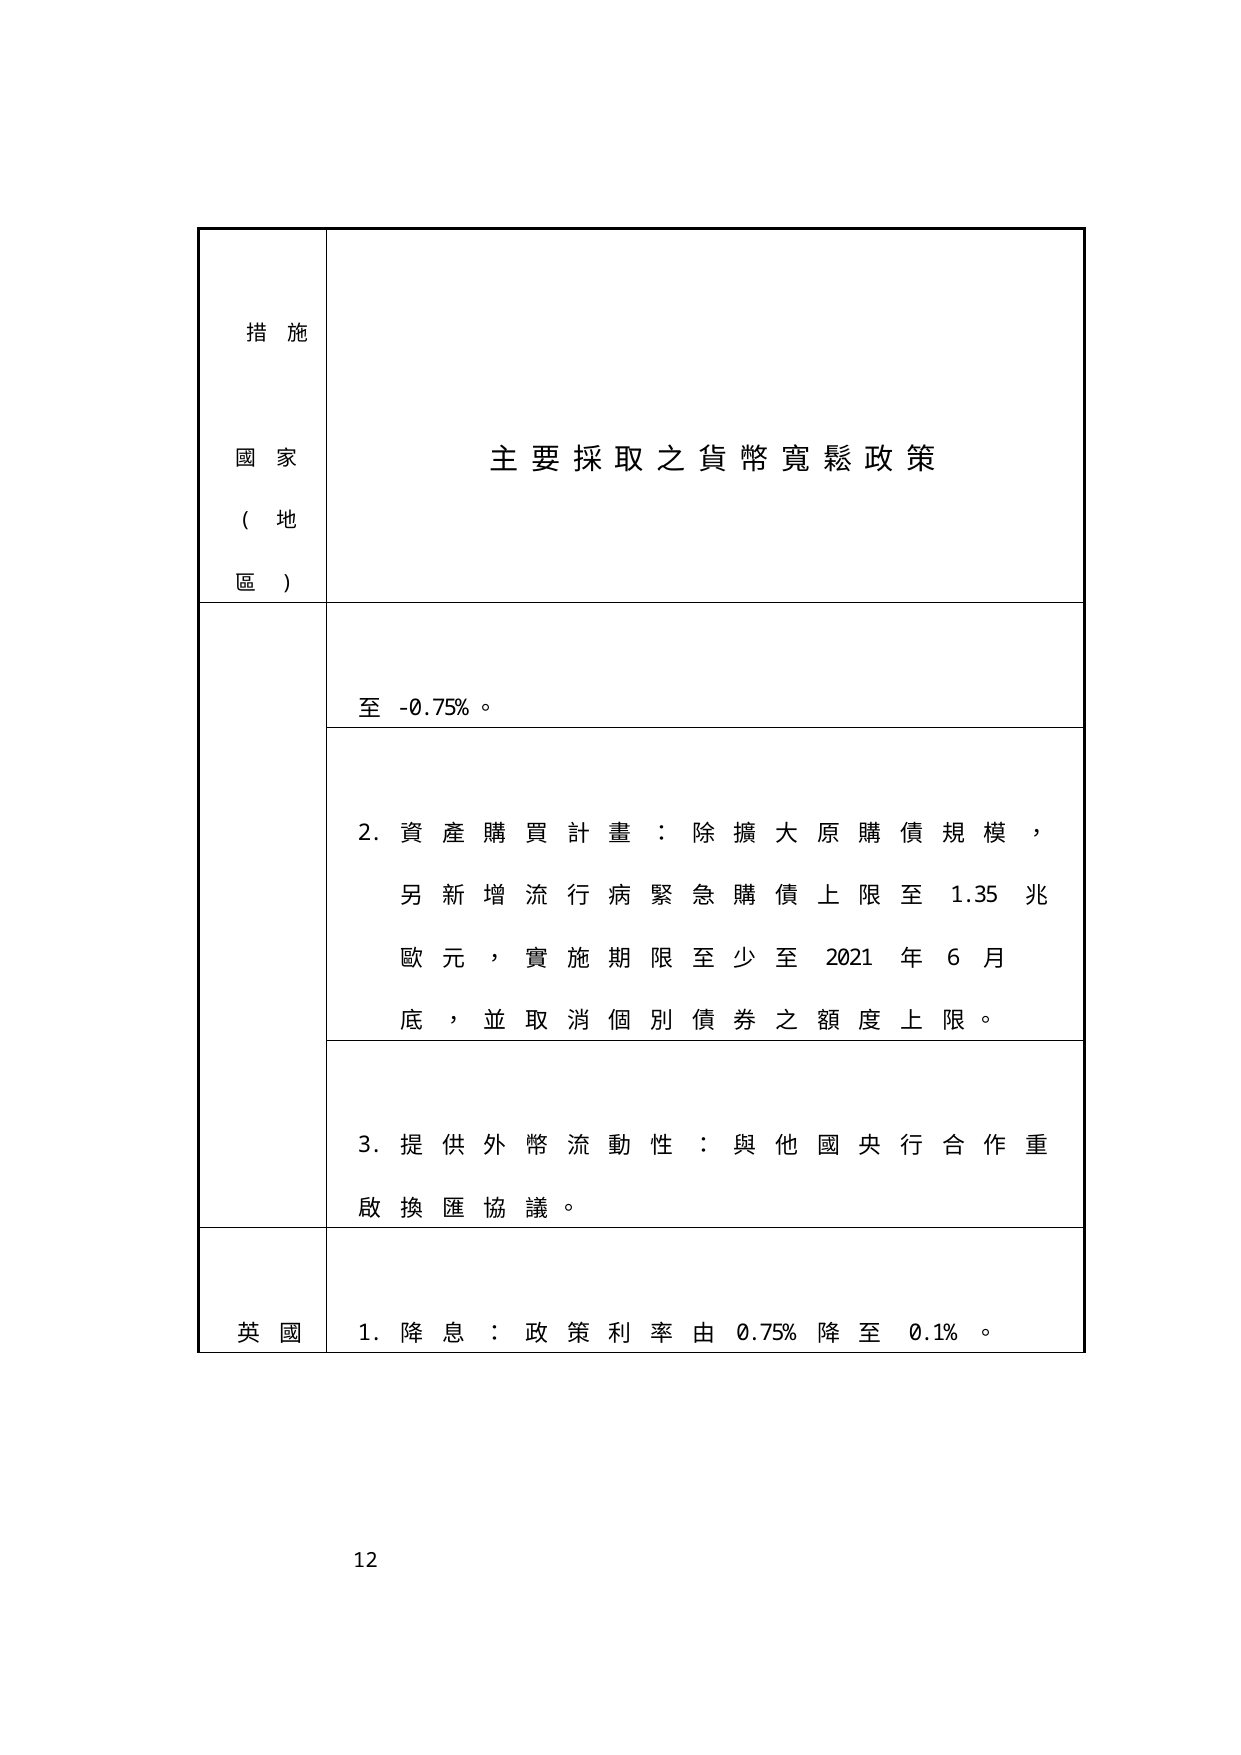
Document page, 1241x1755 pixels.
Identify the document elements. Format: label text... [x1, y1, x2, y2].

table_header 措施 國家(地區) [200, 230, 326, 602]
table_cell 3.提供外幣流動性：與他國央行合作重啟換匯協議。 [327, 1041, 1083, 1227]
table_header 主要採取之貨幣寬鬆政策 [327, 230, 1083, 602]
table_cell 英國 [200, 1228, 326, 1352]
table_cell 2.資產購買計畫：除擴大原購債規模，另新增流行病緊急購債上限至1.35兆歐元，實施期限至少至2021年6月底，並取消個別債券之額度上限。 [327, 728, 1083, 1040]
table_cell 至-0.75%。 [327, 603, 1083, 727]
table_cell 1.降息：政策利率由0.75%降至0.1%。 [327, 1228, 1083, 1352]
table_cell [200, 603, 326, 1227]
